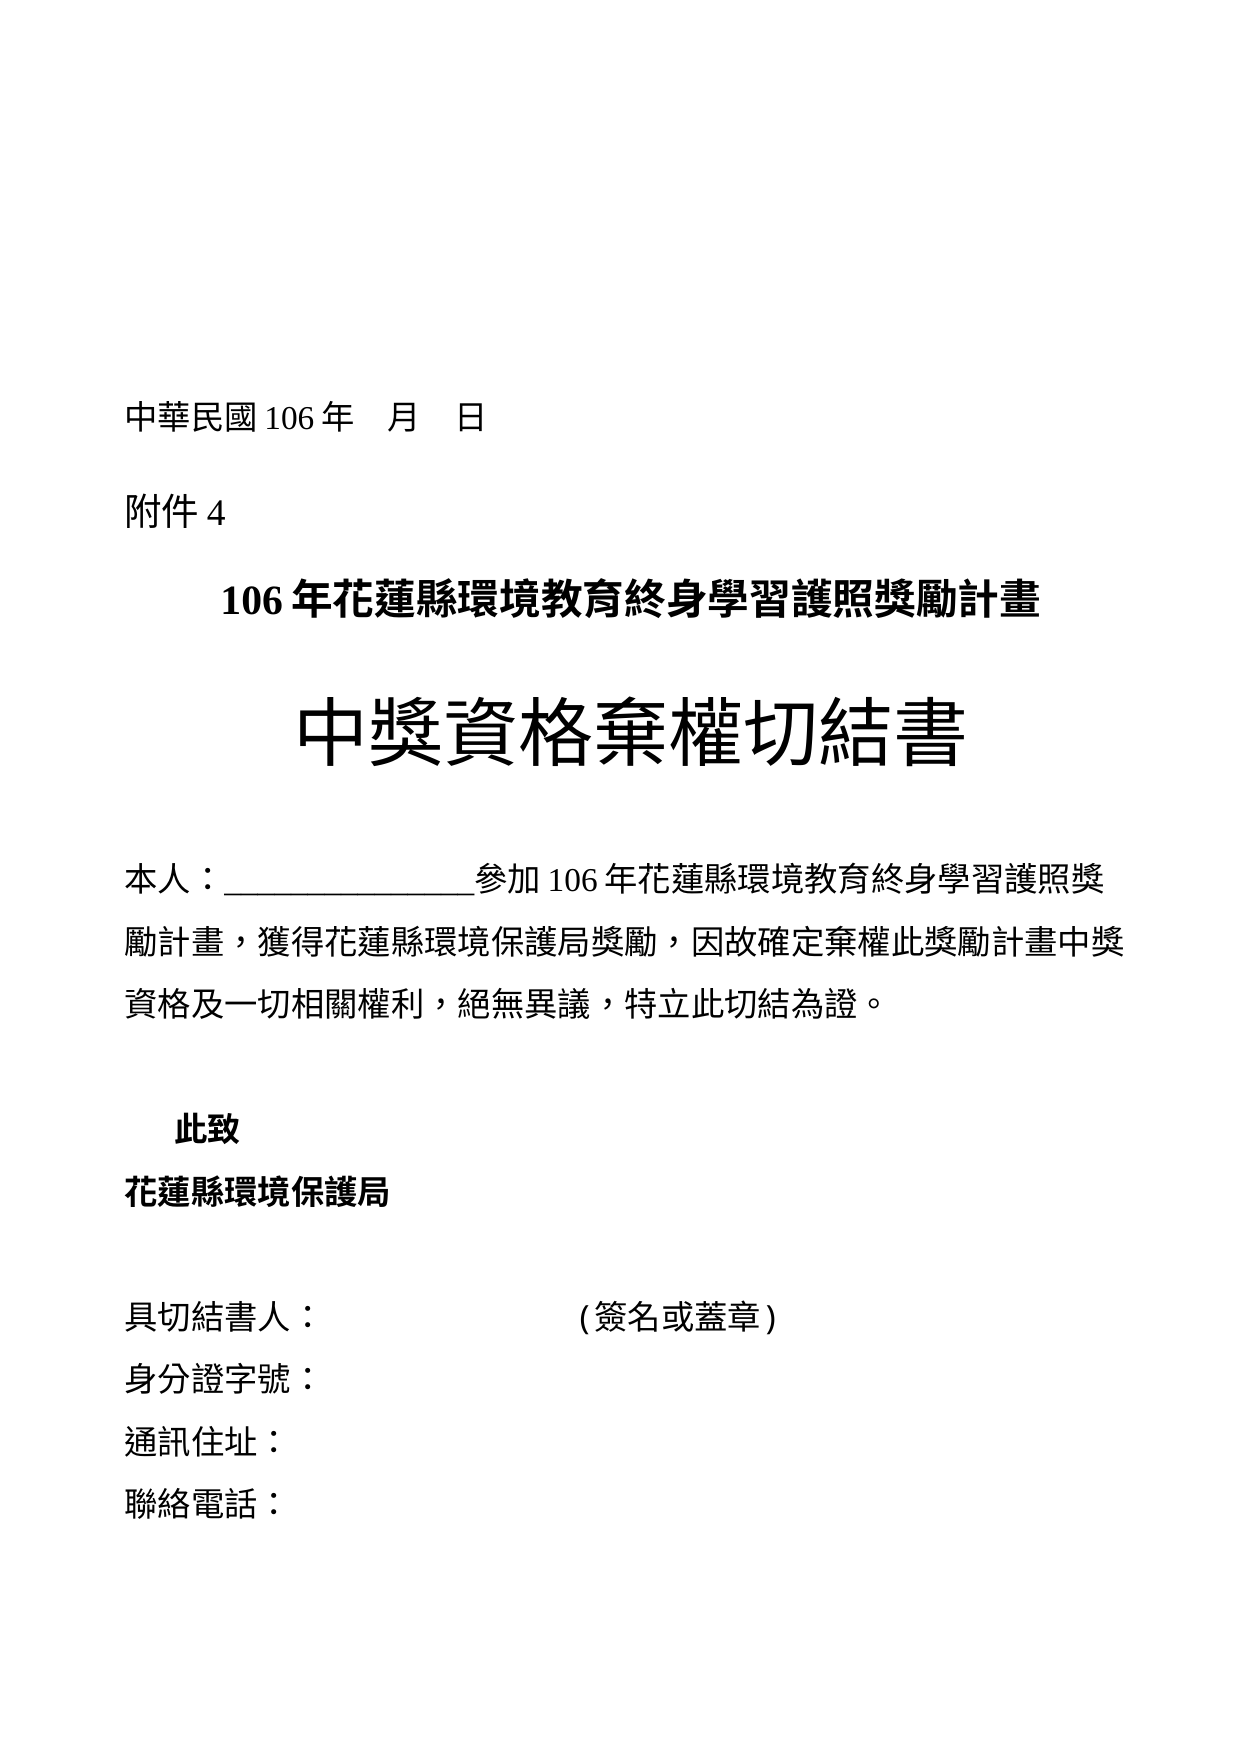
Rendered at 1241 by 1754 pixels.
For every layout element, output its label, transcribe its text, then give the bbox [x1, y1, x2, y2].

text 中華民國106年 月 日 [124, 374, 1137, 436]
text 身分證字號： [124, 1336, 1137, 1398]
text 此致 [174, 1086, 1137, 1148]
text 聯絡電話： [124, 1461, 1137, 1523]
text 花蓮縣環境保護局 [124, 1148, 1137, 1211]
text 本人：_______________參加106年花蓮縣環境教育終身學習護照獎勵計畫，獲得花蓮縣環境保護局獎勵，因故確定棄權此獎勵計畫中獎資格及一切相關權利，絕無異議，特立此切結為證。 [124, 836, 1137, 1023]
text 中獎資格棄權切結書 [124, 654, 1137, 779]
text 具切結書人： (簽名或蓋章) [124, 1273, 1137, 1336]
text 106年花蓮縣環境教育終身學習護照獎勵計畫 [124, 554, 1137, 617]
text 附件4 [124, 481, 1137, 536]
text 通訊住址： [124, 1398, 1137, 1461]
